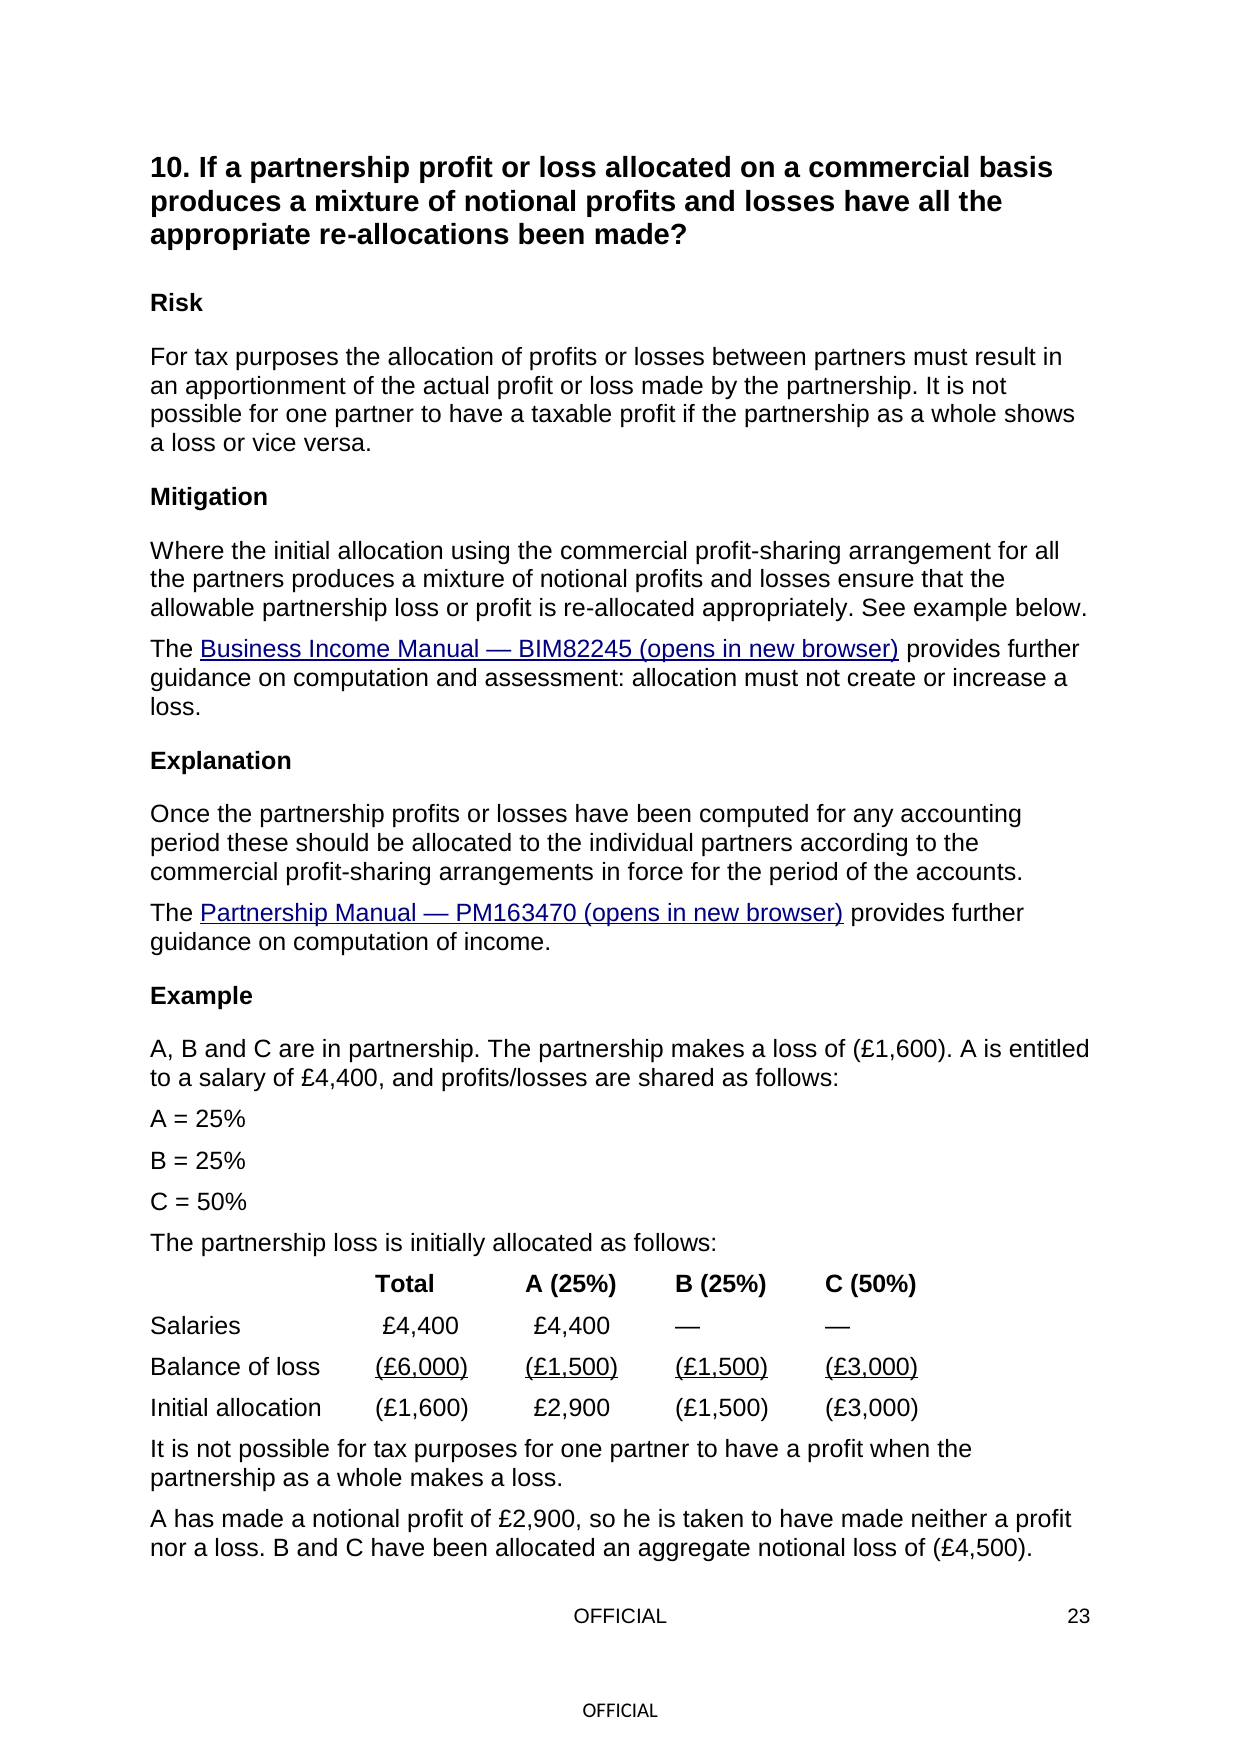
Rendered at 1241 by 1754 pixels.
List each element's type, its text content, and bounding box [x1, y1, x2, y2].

text C = 50% [150, 1187, 1090, 1216]
subtitle Mitigation [150, 482, 1090, 511]
text Initial allocation (£1,600) £2,900 (£1,500) (£3,000) [150, 1393, 1090, 1422]
subtitle Risk [150, 288, 1090, 317]
text B = 25% [150, 1146, 1090, 1174]
text For tax purposes the allocation of profits or losses between partners must result in an apportionment of the actual profit or loss made by the partnership. It is not possible for one partner to have a taxable profit if the partnership as a whole shows a loss or vice versa. [150, 342, 1090, 457]
subtitle Explanation [150, 746, 1090, 774]
text It is not possible for tax purposes for one partner to have a profit when the partnership as a whole makes a loss. [150, 1434, 1090, 1492]
text A, B and C are in partnership. The partnership makes a loss of (£1,600). A is entitled to a salary of £4,400, and profits/losses are shared as follows: [150, 1034, 1090, 1092]
text A = 25% [150, 1104, 1090, 1133]
text Total A (25%) B (25%) C (50%) [300, 1269, 1090, 1298]
text Salaries £4,400 £4,400 — — [150, 1311, 1090, 1339]
text Where the initial allocation using the commercial profit-sharing arrangement for all the partners produces a mixture of notional profits and losses ensure that the allowable partnership loss or profit is re-allocated appropriately. See example below. [150, 536, 1090, 622]
text Balance of loss (£6,000) (£1,500) (£1,500) (£3,000) [150, 1352, 1090, 1381]
text The partnership loss is initially allocated as follows: [150, 1228, 1090, 1257]
subtitle Example [150, 981, 1090, 1009]
text Once the partnership profits or losses have been computed for any accounting period these should be allocated to the individual partners according to the commercial profit-sharing arrangements in force for the period of the accounts. [150, 799, 1090, 886]
text A has made a notional profit of £2,900, so he is taken to have made neither a profit nor a loss. B and C have been allocated an aggregate notional loss of (£4,500). [150, 1504, 1090, 1562]
text The Business Income Manual — BIM82245 (opens in new browser) provides further guidance on computation and assessment: allocation must not create or increase a loss. [150, 634, 1090, 721]
subtitle 10. If a partnership profit or loss allocated on a commercial basis produces a mixture of notional profits and losses have all the appropriate re-allocations been made? [150, 150, 1090, 251]
text The Partnership Manual — PM163470 (opens in new browser) provides further guidance on computation of income. [150, 898, 1090, 956]
